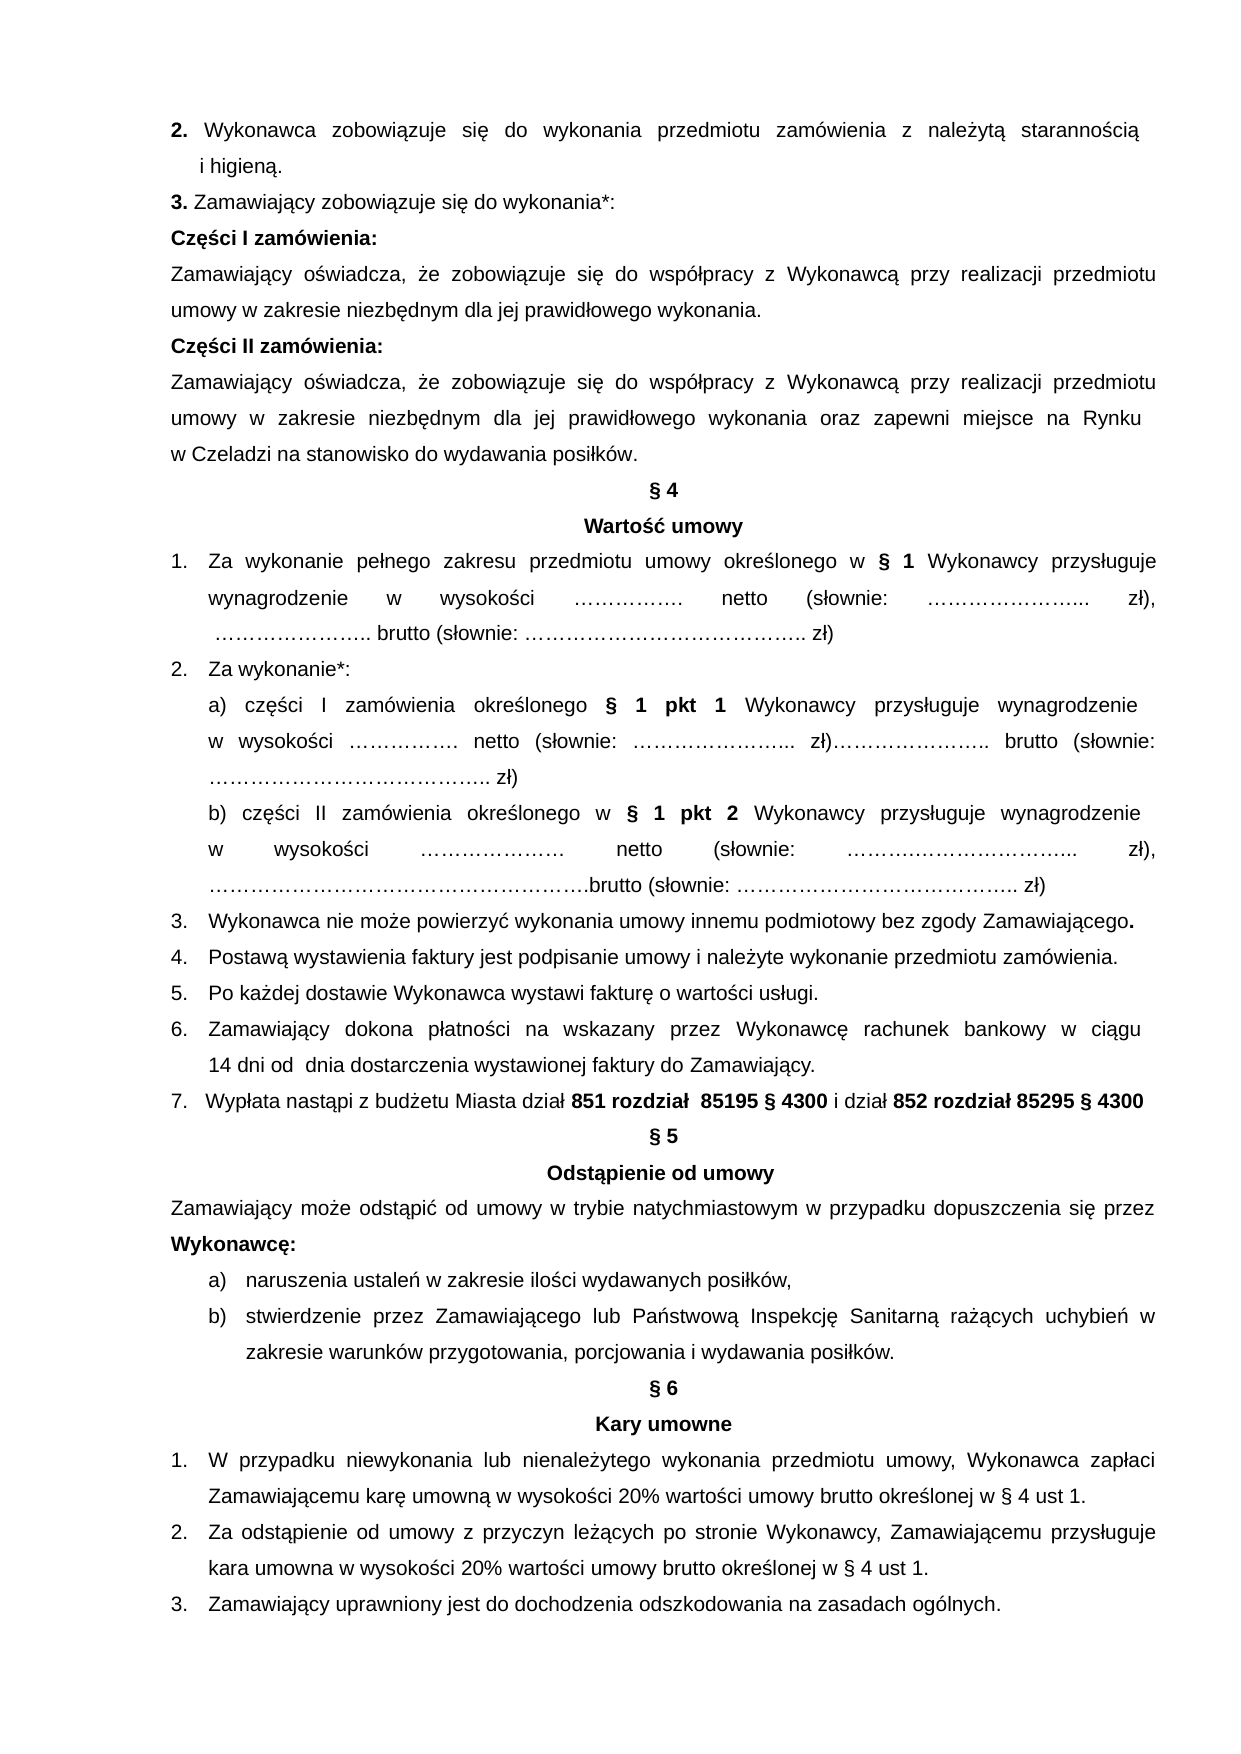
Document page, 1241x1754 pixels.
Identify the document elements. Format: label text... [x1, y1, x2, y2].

text § 5 [171, 1124, 1156, 1148]
list Części I zamówienia: [171, 226, 1156, 250]
text Zamawiający może odstąpić od umowy w trybie natychmiastowym w przypadku dopuszczenia się przez Wykonawcę: [171, 1196, 1156, 1256]
list a) części I zamówienia określonego § 1 pkt 1 Wykonawcy przysługuje wynagrodzenie w wysokości ……………. netto (słownie: …………………... zł)………………….. brutto (słownie: ………………………………….. zł) [171, 693, 1156, 789]
list Zamawiający uprawniony jest do dochodzenia odszkodowania na zasadach ogólnych. [171, 1592, 1156, 1616]
list Części II zamówienia: [171, 334, 1156, 358]
text § 6 [171, 1376, 1156, 1400]
list Zamawiający oświadcza, że zobowiązuje się do współpracy z Wykonawcą przy realizacji przedmiotu umowy w zakresie niezbędnym dla jej prawidłowego wykonania. [171, 262, 1156, 322]
text Odstąpienie od umowy [171, 1160, 1156, 1184]
text 7. Wypłata nastąpi z budżetu Miasta dział 851 rozdział 85195 § 4300 i dział 852 rozdział 85295 § 4300 [171, 1088, 1156, 1112]
list Postawą wystawienia faktury jest podpisanie umowy i należyte wykonanie przedmiotu zamówienia. [171, 945, 1156, 969]
list Zamawiający dokona płatności na wskazany przez Wykonawcę rachunek bankowy w ciągu 14 dni od dnia dostarczenia wystawionej faktury do Zamawiający. [171, 1017, 1156, 1076]
list § 4 [171, 477, 1156, 501]
list Po każdej dostawie Wykonawca wystawi fakturę o wartości usługi. [171, 981, 1156, 1004]
list naruszenia ustaleń w zakresie ilości wydawanych posiłków, [208, 1268, 1156, 1292]
list 2. Wykonawca zobowiązuje się do wykonania przedmiotu zamówienia z należytą starannością i higieną. [171, 118, 1156, 178]
list Zamawiający oświadcza, że zobowiązuje się do współpracy z Wykonawcą przy realizacji przedmiotu umowy w zakresie niezbędnym dla jej prawidłowego wykonania oraz zapewni miejsce na Rynku w Czeladzi na stanowisko do wydawania posiłków. [171, 370, 1156, 466]
subtitle Kary umowne [171, 1412, 1156, 1436]
list b) części II zamówienia określonego w § 1 pkt 2 Wykonawcy przysługuje wynagrodzenie w wysokości ………………… netto (słownie: ……….…………………... zł), ……………………………………………….brutto (słownie: ………………………………….. zł) [171, 801, 1156, 897]
list stwierdzenie przez Zamawiającego lub Państwową Inspekcję Sanitarną rażących uchybień w zakresie warunków przygotowania, porcjowania i wydawania posiłków. [208, 1304, 1156, 1364]
list Za wykonanie pełnego zakresu przedmiotu umowy określonego w § 1 Wykonawcy przysługuje wynagrodzenie w wysokości ……………. netto (słownie: …………………... zł), ………………….. brutto (słownie: ………………………………….. zł) [171, 549, 1156, 645]
list Wykonawca nie może powierzyć wykonania umowy innemu podmiotowy bez zgody Zamawiającego. [171, 909, 1156, 933]
subtitle Wartość umowy [171, 513, 1156, 537]
list W przypadku niewykonania lub nienależytego wykonania przedmiotu umowy, Wykonawca zapłaci Zamawiającemu karę umowną w wysokości 20% wartości umowy brutto określonej w § 4 ust 1. [171, 1448, 1156, 1508]
list 3. Zamawiający zobowiązuje się do wykonania*: [171, 190, 1156, 214]
list Za wykonanie*: [171, 657, 1156, 681]
list Za odstąpienie od umowy z przyczyn leżących po stronie Wykonawcy, Zamawiającemu przysługuje kara umowna w wysokości 20% wartości umowy brutto określonej w § 4 ust 1. [171, 1520, 1156, 1579]
